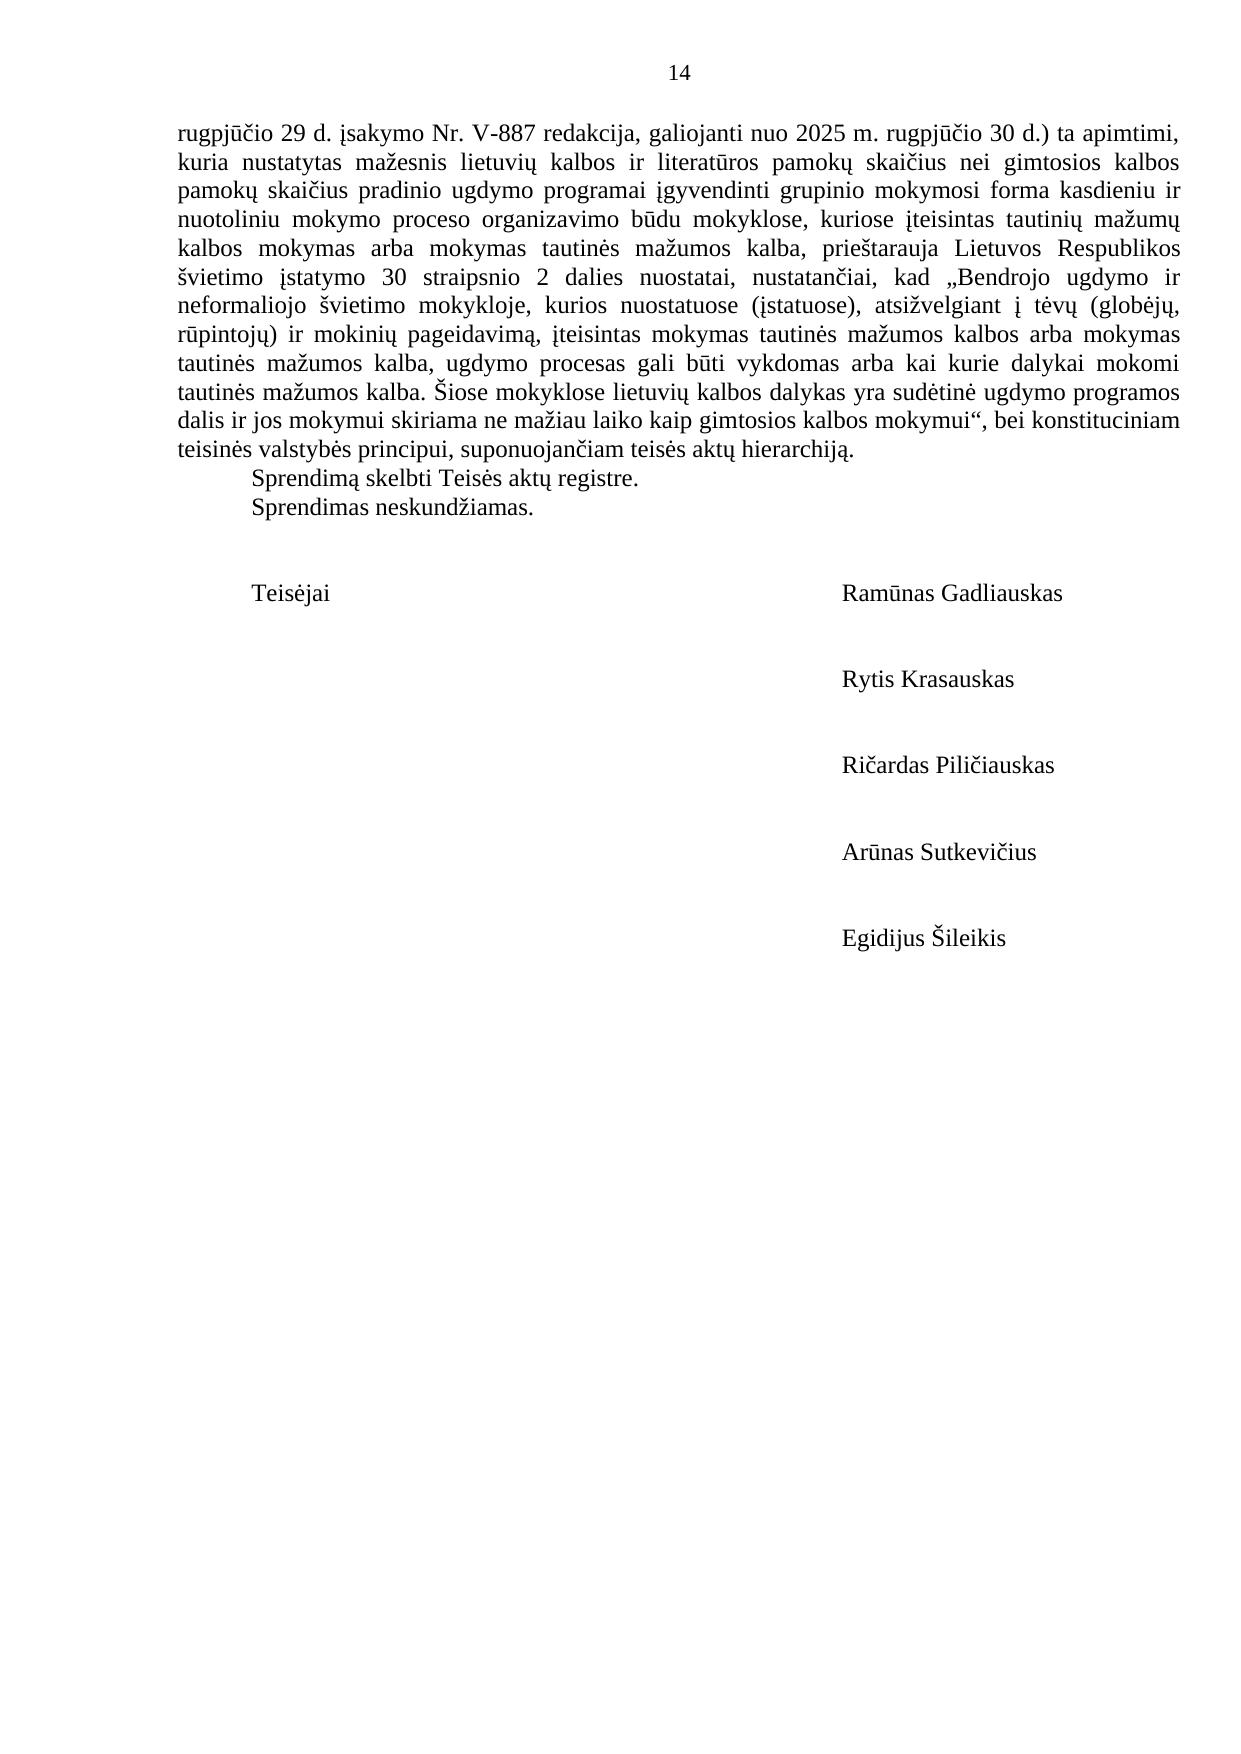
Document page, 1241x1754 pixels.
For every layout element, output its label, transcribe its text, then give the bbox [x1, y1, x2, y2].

text rugpjūčio 29 d. įsakymo Nr. V-887 redakcija, galiojanti nuo 2025 m. rugpjūčio 30 d.) ta apimtimi, kuria nustatytas mažesnis lietuvių kalbos ir literatūros pamokų skaičius nei gimtosios kalbos pamokų skaičius pradinio ugdymo programai įgyvendinti grupinio mokymosi forma kasdieniu ir nuotoliniu mokymo proceso organizavimo būdu mokyklose, kuriose įteisintas tautinių mažumų kalbos mokymas arba mokymas tautinės mažumos kalba, prieštarauja Lietuvos Respublikos švietimo įstatymo 30 straipsnio 2 dalies nuostatai, nustatančiai, kad „Bendrojo ugdymo ir neformaliojo švietimo mokykloje, kurios nuostatuose (įstatuose), atsižvelgiant į tėvų (globėjų, rūpintojų) ir mokinių pageidavimą, įteisintas mokymas tautinės mažumos kalbos arba mokymas tautinės mažumos kalba, ugdymo procesas gali būti vykdomas arba kai kurie dalykai mokomi tautinės mažumos kalba. Šiose mokyklose lietuvių kalbos dalykas yra sudėtinė ugdymo programos dalis ir jos mokymui skiriama ne mažiau laiko kaip gimtosios kalbos mokymui“, bei konstituciniam teisinės valstybės principui, suponuojančiam teisės aktų hierarchiją. [177, 118, 1181, 463]
text Ričardas Piličiauskas [177, 751, 1181, 779]
text Teisėjai Ramūnas Gadliauskas [177, 578, 1181, 607]
text Rytis Krasauskas [177, 664, 1181, 693]
text Egidijus Šileikis [177, 923, 1181, 952]
text Arūnas Sutkevičius [177, 837, 1181, 866]
text Sprendimas neskundžiamas. [177, 492, 1181, 521]
text Sprendimą skelbti Teisės aktų registre. [177, 463, 1181, 492]
